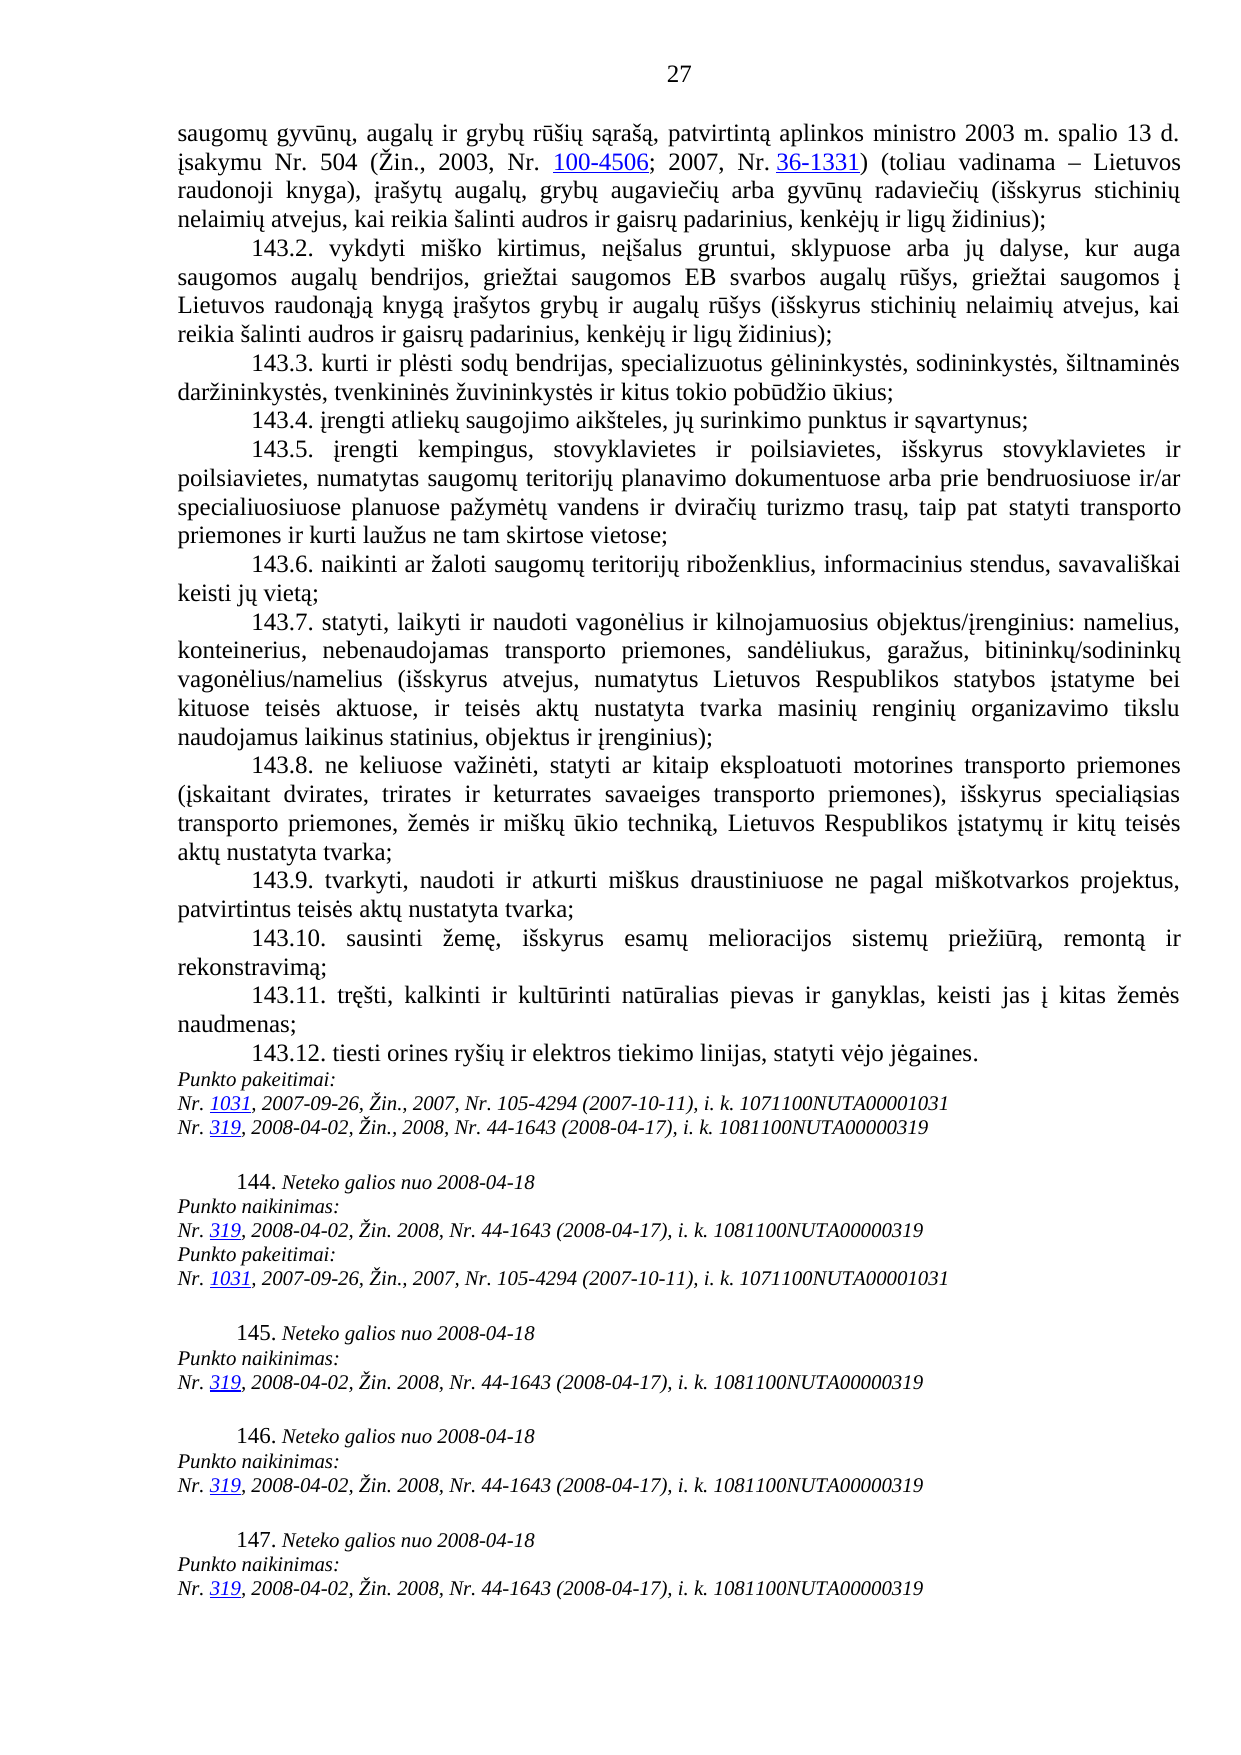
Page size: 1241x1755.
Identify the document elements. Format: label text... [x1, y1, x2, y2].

text 143.12. tiesti orines ryšių ir elektros tiekimo linijas, statyti vėjo jėgaines. [177, 1038, 1181, 1067]
text 143.3. kurti ir plėsti sodų bendrijas, specializuotus gėlininkystės, sodininkystės, šiltnaminės daržininkystės, tvenkininės žuvininkystės ir kitus tokio pobūdžio ūkius; [177, 348, 1181, 406]
text Nr. 319, 2008-04-02, Žin. 2008, Nr. 44-1643 (2008-04-17), i. k. 1081100NUTA00000319 [177, 1576, 1181, 1600]
text Punkto naikinimas: [177, 1449, 1181, 1473]
text Nr. 319, 2008-04-02, Žin. 2008, Nr. 44-1643 (2008-04-17), i. k. 1081100NUTA00000319 [177, 1218, 1181, 1242]
text 147. Neteko galios nuo 2008-04-18 [177, 1526, 1181, 1552]
text Nr. 319, 2008-04-02, Žin. 2008, Nr. 44-1643 (2008-04-17), i. k. 1081100NUTA00000319 [177, 1473, 1181, 1497]
text 143.2. vykdyti miško kirtimus, neįšalus gruntui, sklypuose arba jų dalyse, kur auga saugomos augalų bendrijos, griežtai saugomos EB svarbos augalų rūšys, griežtai saugomos į Lietuvos raudonąją knygą įrašytos grybų ir augalų rūšys (išskyrus stichinių nelaimių atvejus, kai reikia šalinti audros ir gaisrų padarinius, kenkėjų ir ligų židinius); [177, 233, 1181, 348]
text 143.10. sausinti žemę, išskyrus esamų melioracijos sistemų priežiūrą, remontą ir rekonstravimą; [177, 923, 1181, 981]
text 143.6. naikinti ar žaloti saugomų teritorijų riboženklius, informacinius stendus, savavališkai keisti jų vietą; [177, 549, 1181, 607]
text Punkto naikinimas: [177, 1552, 1181, 1576]
text 143.4. įrengti atliekų saugojimo aikšteles, jų surinkimo punktus ir sąvartynus; [177, 406, 1181, 434]
text 145. Neteko galios nuo 2008-04-18 [177, 1319, 1181, 1346]
text Nr. 319, 2008-04-02, Žin. 2008, Nr. 44-1643 (2008-04-17), i. k. 1081100NUTA00000319 [177, 1369, 1181, 1394]
text saugomų gyvūnų, augalų ir grybų rūšių sąrašą, patvirtintą aplinkos ministro 2003 m. spalio 13 d. įsakymu Nr. 504 (Žin., 2003, Nr. 100-4506; 2007, Nr. 36-1331) (toliau vadinama – Lietuvos raudonoji knyga), įrašytų augalų, grybų augaviečių arba gyvūnų radaviečių (išskyrus stichinių nelaimių atvejus, kai reikia šalinti audros ir gaisrų padarinius, kenkėjų ir ligų židinius); [177, 118, 1181, 233]
text Nr. 1031, 2007-09-26, Žin., 2007, Nr. 105-4294 (2007-10-11), i. k. 1071100NUTA00001031 [177, 1091, 1181, 1115]
text 143.8. ne keliuose važinėti, statyti ar kitaip eksploatuoti motorines transporto priemones (įskaitant dvirates, trirates ir keturrates savaeiges transporto priemones), išskyrus specialiąsias transporto priemones, žemės ir miškų ūkio techniką, Lietuvos Respublikos įstatymų ir kitų teisės aktų nustatyta tvarka; [177, 751, 1181, 866]
text Punkto pakeitimai: [177, 1067, 1181, 1091]
text 143.7. statyti, laikyti ir naudoti vagonėlius ir kilnojamuosius objektus/įrenginius: namelius, konteinerius, nebenaudojamas transporto priemones, sandėliukus, garažus, bitininkų/sodininkų vagonėlius/namelius (išskyrus atvejus, numatytus Lietuvos Respublikos statybos įstatyme bei kituose teisės aktuose, ir teisės aktų nustatyta tvarka masinių renginių organizavimo tikslu naudojamus laikinus statinius, objektus ir įrenginius); [177, 607, 1181, 751]
text Punkto pakeitimai: [177, 1242, 1181, 1266]
text 143.9. tvarkyti, naudoti ir atkurti miškus draustiniuose ne pagal miškotvarkos projektus, patvirtintus teisės aktų nustatyta tvarka; [177, 866, 1181, 923]
text Punkto naikinimas: [177, 1346, 1181, 1369]
text Nr. 319, 2008-04-02, Žin., 2008, Nr. 44-1643 (2008-04-17), i. k. 1081100NUTA00000319 [177, 1115, 1181, 1139]
text Punkto naikinimas: [177, 1194, 1181, 1218]
text 143.5. įrengti kempingus, stovyklavietes ir poilsiavietes, išskyrus stovyklavietes ir poilsiavietes, numatytas saugomų teritorijų planavimo dokumentuose arba prie bendruosiuose ir/ar specialiuosiuose planuose pažymėtų vandens ir dviračių turizmo trasų, taip pat statyti transporto priemones ir kurti laužus ne tam skirtose vietose; [177, 434, 1181, 549]
text 143.11. tręšti, kalkinti ir kultūrinti natūralias pievas ir ganyklas, keisti jas į kitas žemės naudmenas; [177, 981, 1181, 1038]
text 146. Neteko galios nuo 2008-04-18 [177, 1422, 1181, 1449]
text 144. Neteko galios nuo 2008-04-18 [177, 1168, 1181, 1194]
text Nr. 1031, 2007-09-26, Žin., 2007, Nr. 105-4294 (2007-10-11), i. k. 1071100NUTA00001031 [177, 1266, 1181, 1290]
